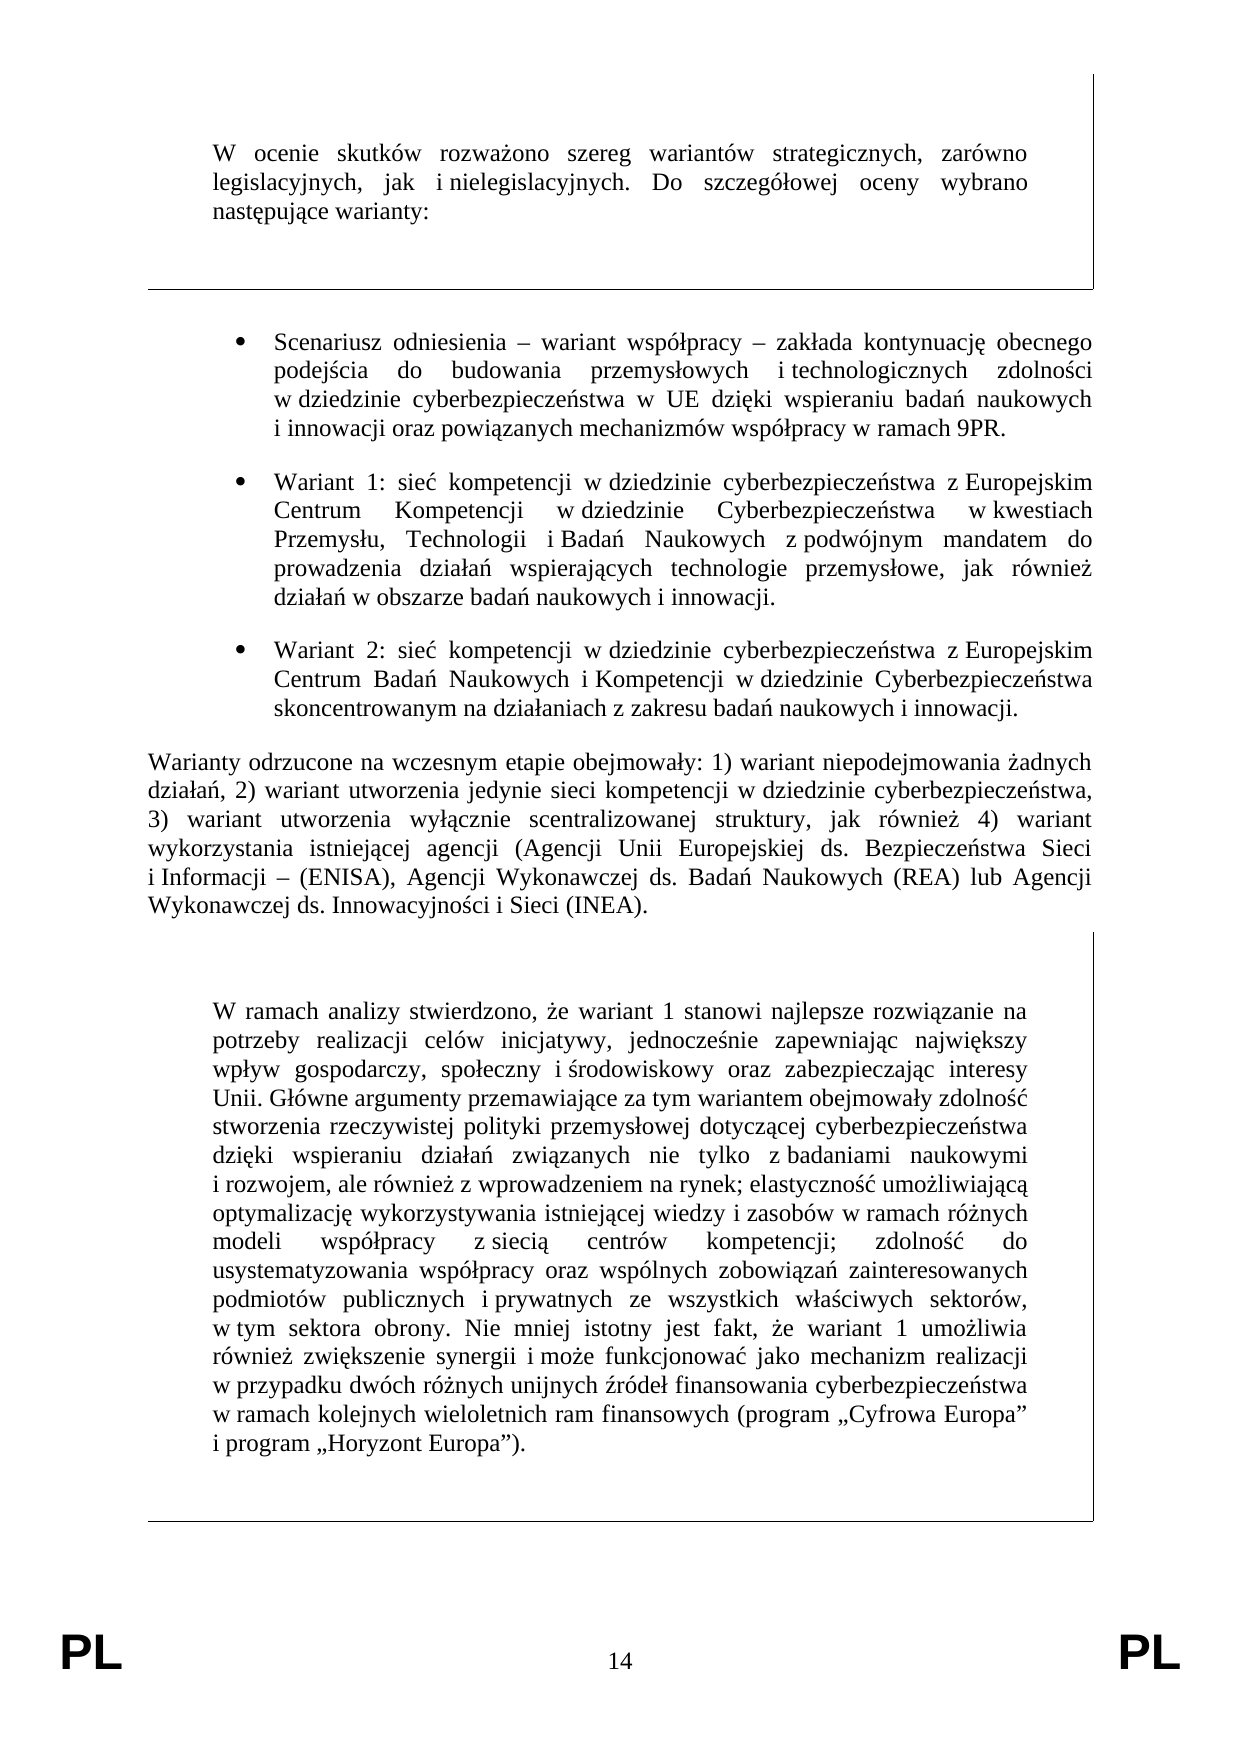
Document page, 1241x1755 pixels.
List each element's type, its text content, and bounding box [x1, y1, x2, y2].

text W ocenie skutków rozważono szereg wariantów strategicznych, zarówno legislacyjnych, jak i nielegislacyjnych. Do szczegółowej oceny wybrano następujące warianty: [148, 74, 1093, 289]
text Warianty odrzucone na wczesnym etapie obejmowały: 1) wariant niepodejmowania żadnych działań, 2) wariant utworzenia jedynie sieci kompetencji w dziedzinie cyberbezpieczeństwa, 3) wariant utworzenia wyłącznie scentralizowanej struktury, jak również 4) wariant wykorzystania istniejącej agencji (Agencji Unii Europejskiej ds. Bezpieczeństwa Sieci i Informacji – (ENISA), Agencji Wykonawczej ds. Badań Naukowych (REA) lub Agencji Wykonawczej ds. Innowacyjności i Sieci (INEA). [148, 747, 1093, 919]
list Wariant 1: sieć kompetencji w dziedzinie cyberbezpieczeństwa z Europejskim Centrum Kompetencji w dziedzinie Cyberbezpieczeństwa w kwestiach Przemysłu, Technologii i Badań Naukowych z podwójnym mandatem do prowadzenia działań wspierających technologie przemysłowe, jak również działań w obszarze badań naukowych i innowacji. [236, 467, 1093, 611]
list Scenariusz odniesienia – wariant współpracy – zakłada kontynuację obecnego podejścia do budowania przemysłowych i technologicznych zdolności w dziedzinie cyberbezpieczeństwa w UE dzięki wspieraniu badań naukowych i innowacji oraz powiązanych mechanizmów współpracy w ramach 9PR. [236, 327, 1093, 442]
text W ramach analizy stwierdzono, że wariant 1 stanowi najlepsze rozwiązanie na potrzeby realizacji celów inicjatywy, jednocześnie zapewniając największy wpływ gospodarczy, społeczny i środowiskowy oraz zabezpieczając interesy Unii. Główne argumenty przemawiające za tym wariantem obejmowały zdolność stworzenia rzeczywistej polityki przemysłowej dotyczącej cyberbezpieczeństwa dzięki wspieraniu działań związanych nie tylko z badaniami naukowymi i rozwojem, ale również z wprowadzeniem na rynek; elastyczność umożliwiającą optymalizację wykorzystywania istniejącej wiedzy i zasobów w ramach różnych modeli współpracy z siecią centrów kompetencji; zdolność do usystematyzowania współpracy oraz wspólnych zobowiązań zainteresowanych podmiotów publicznych i prywatnych ze wszystkich właściwych sektorów, w tym sektora obrony. Nie mniej istotny jest fakt, że wariant 1 umożliwia również zwiększenie synergii i może funkcjonować jako mechanizm realizacji w przypadku dwóch różnych unijnych źródeł finansowania cyberbezpieczeństwa w ramach kolejnych wieloletnich ram finansowych (program „Cyfrowa Europa” i program „Horyzont Europa”). [148, 932, 1093, 1521]
list Wariant 2: sieć kompetencji w dziedzinie cyberbezpieczeństwa z Europejskim Centrum Badań Naukowych i Kompetencji w dziedzinie Cyberbezpieczeństwa skoncentrowanym na działaniach z zakresu badań naukowych i innowacji. [236, 636, 1093, 722]
